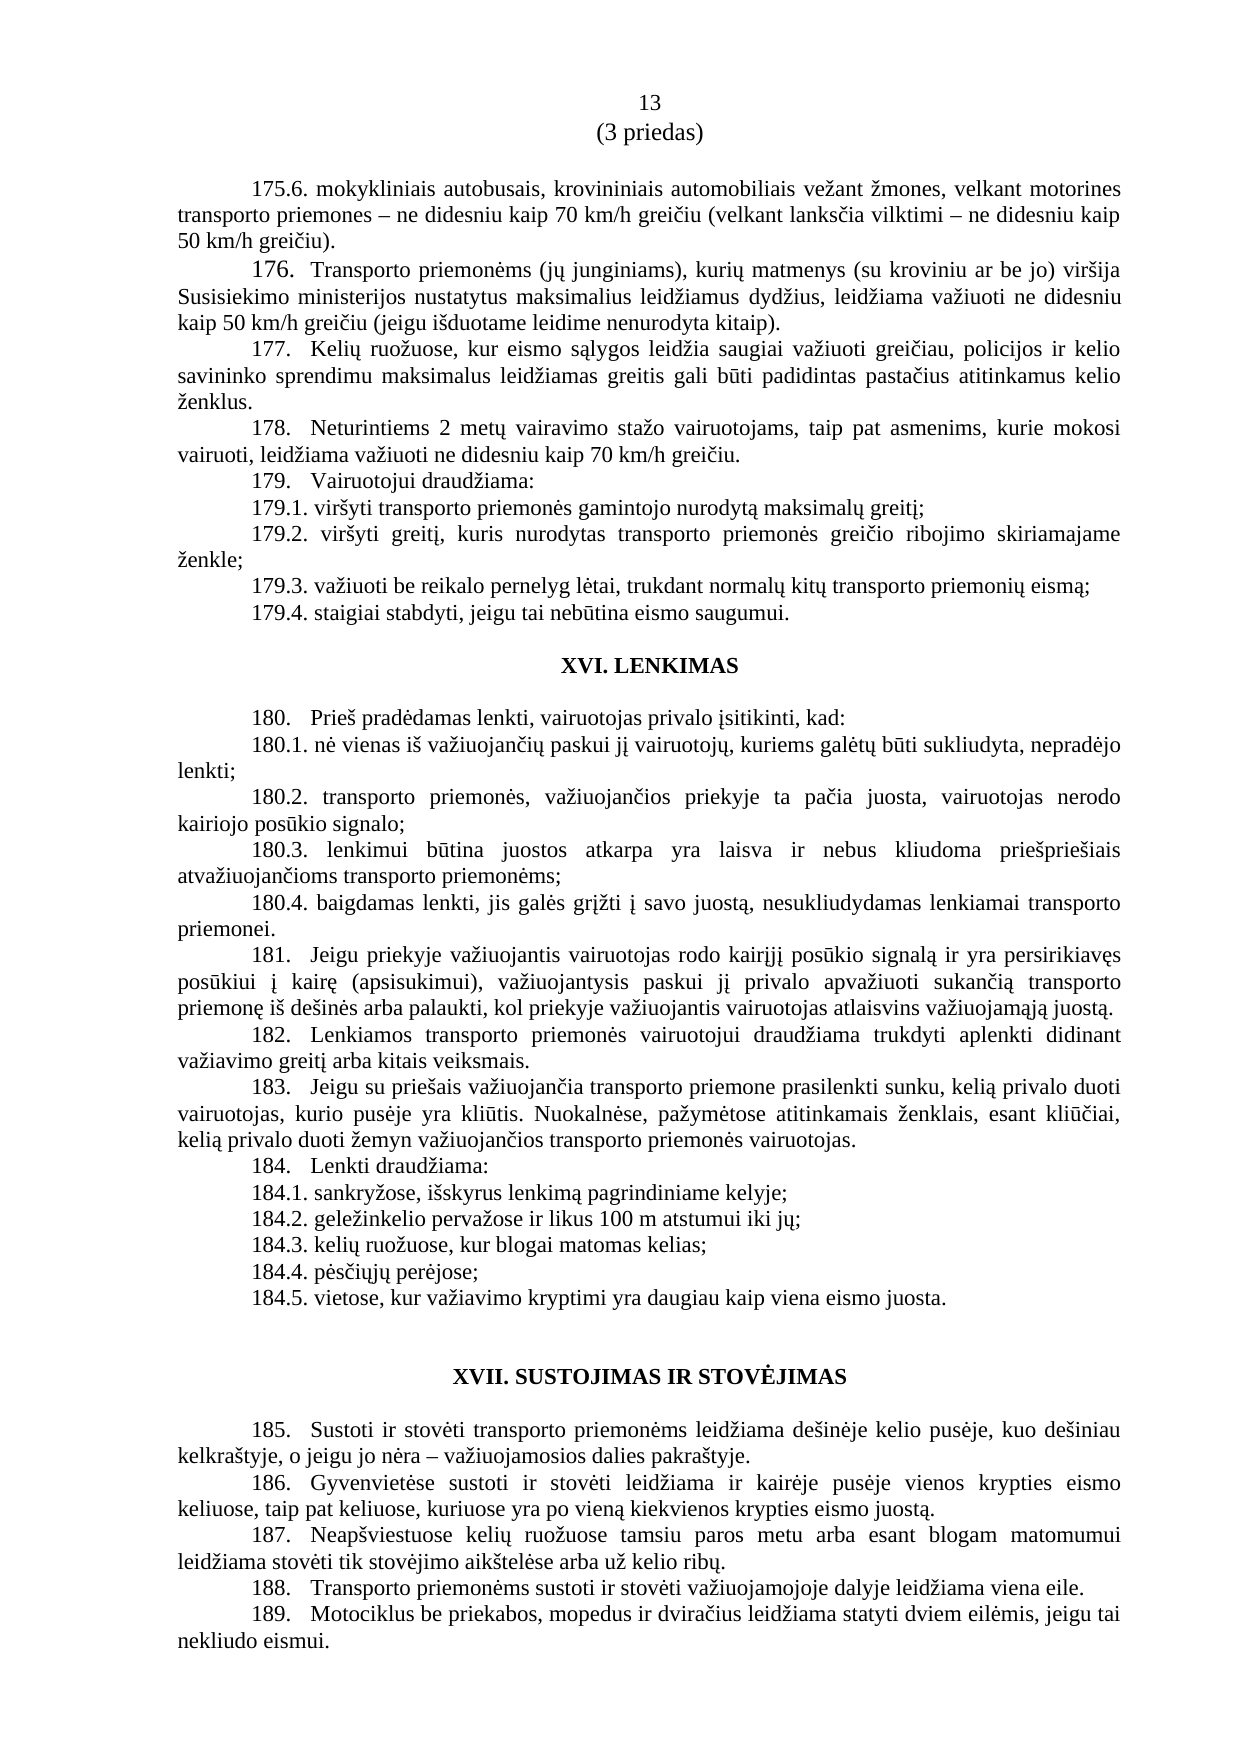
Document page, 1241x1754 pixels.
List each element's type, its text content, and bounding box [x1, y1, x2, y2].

list Jeigu priekyje važiuojantis vairuotojas rodo kairįjį posūkio signalą ir yra persirikiavęs posūkiui į kairę (apsisukimui), važiuojantysis paskui jį privalo apvažiuoti sukančią transporto priemonę iš dešinės arba palaukti, kol priekyje važiuojantis vairuotojas atlaisvins važiuojamąją juostą. [177, 942, 1122, 1021]
text 179.1. viršyti transporto priemonės gamintojo nurodytą maksimalų greitį; [177, 493, 1122, 520]
text 184.2. geležinkelio pervažose ir likus 100 m atstumui iki jų; [177, 1205, 1122, 1231]
text 180.1. nė vienas iš važiuojančių paskui jį vairuotojų, kuriems galėtų būti sukliudyta, nepradėjo lenkti; [177, 731, 1122, 783]
list Lenkiamos transporto priemonės vairuotojui draudžiama trukdyti aplenkti didinant važiavimo greitį arba kitais veiksmais. [177, 1021, 1122, 1073]
text 184.3. kelių ruožuose, kur blogai matomas kelias; [177, 1231, 1122, 1258]
text 179.4. staigiai stabdyti, jeigu tai nebūtina eismo saugumui. [177, 599, 1122, 625]
text XVII. Sustojimas ir stovėjimas [177, 1363, 1122, 1389]
text 184.4. pėsčiųjų perėjose; [177, 1258, 1122, 1284]
list Vairuotojui draudžiama: [177, 467, 1122, 493]
list Neturintiems 2 metų vairavimo stažo vairuotojams, taip pat asmenims, kurie mokosi vairuoti, leidžiama važiuoti ne didesniu kaip 70 km/h greičiu. [177, 414, 1122, 467]
list Gyvenvietėse sustoti ir stovėti leidžiama ir kairėje pusėje vienos krypties eismo keliuose, taip pat keliuose, kuriuose yra po vieną kiekvienos krypties eismo juostą. [177, 1469, 1122, 1521]
text 179.3. važiuoti be reikalo pernelyg lėtai, trukdant normalų kitų transporto priemonių eismą; [177, 573, 1122, 599]
list Kelių ruožuose, kur eismo sąlygos leidžia saugiai važiuoti greičiau, policijos ir kelio savininko sprendimu maksimalus leidžiamas greitis gali būti padidintas pastačius atitinkamus kelio ženklus. [177, 335, 1122, 414]
subtitle XVI. Lenkimas [177, 652, 1122, 678]
list Prieš pradėdamas lenkti, vairuotojas privalo įsitikinti, kad: [177, 704, 1122, 731]
list Jeigu su priešais važiuojančia transporto priemone prasilenkti sunku, kelią privalo duoti vairuotojas, kurio pusėje yra kliūtis. Nuokalnėse, pažymėtose atitinkamais ženklais, esant kliūčiai, kelią privalo duoti žemyn važiuojančios transporto priemonės vairuotojas. [177, 1073, 1122, 1152]
list Transporto priemonėms sustoti ir stovėti važiuojamojoje dalyje leidžiama viena eile. [177, 1574, 1122, 1600]
text 175.6. mokykliniais autobusais, krovininiais automobiliais vežant žmones, velkant motorines transporto priemones – ne didesniu kaip 70 km/h greičiu (velkant lanksčia vilktimi – ne didesniu kaip 50 km/h greičiu). [177, 175, 1122, 254]
list Sustoti ir stovėti transporto priemonėms leidžiama dešinėje kelio pusėje, kuo dešiniau kelkraštyje, o jeigu jo nėra – važiuojamosios dalies pakraštyje. [177, 1416, 1122, 1469]
list Lenkti draudžiama: [177, 1152, 1122, 1179]
list Neapšviestuose kelių ruožuose tamsiu paros metu arba esant blogam matomumui leidžiama stovėti tik stovėjimo aikštelėse arba už kelio ribų. [177, 1521, 1122, 1574]
text 179.2. viršyti greitį, kuris nurodytas transporto priemonės greičio ribojimo skiriamajame ženkle; [177, 520, 1122, 573]
list Transporto priemonėms (jų junginiams), kurių matmenys (su kroviniu ar be jo) viršija Susisiekimo ministerijos nustatytus maksimalius leidžiamus dydžius, leidžiama važiuoti ne didesniu kaip 50 km/h greičiu (jeigu išduotame leidime nenurodyta kitaip). [177, 254, 1122, 335]
list Motociklus be priekabos, mopedus ir dviračius leidžiama statyti dviem eilėmis, jeigu tai nekliudo eismui. [177, 1600, 1122, 1653]
text 184.1. sankryžose, išskyrus lenkimą pagrindiniame kelyje; [177, 1179, 1122, 1205]
text 184.5. vietose, kur važiavimo kryptimi yra daugiau kaip viena eismo juosta. [177, 1284, 1122, 1311]
text 180.3. lenkimui būtina juostos atkarpa yra laisva ir nebus kliudoma priešpriešiais atvažiuojančioms transporto priemonėms; [177, 836, 1122, 889]
text 180.4. baigdamas lenkti, jis galės grįžti į savo juostą, nesukliudydamas lenkiamai transporto priemonei. [177, 889, 1122, 942]
text 180.2. transporto priemonės, važiuojančios priekyje ta pačia juosta, vairuotojas nerodo kairiojo posūkio signalo; [177, 783, 1122, 836]
